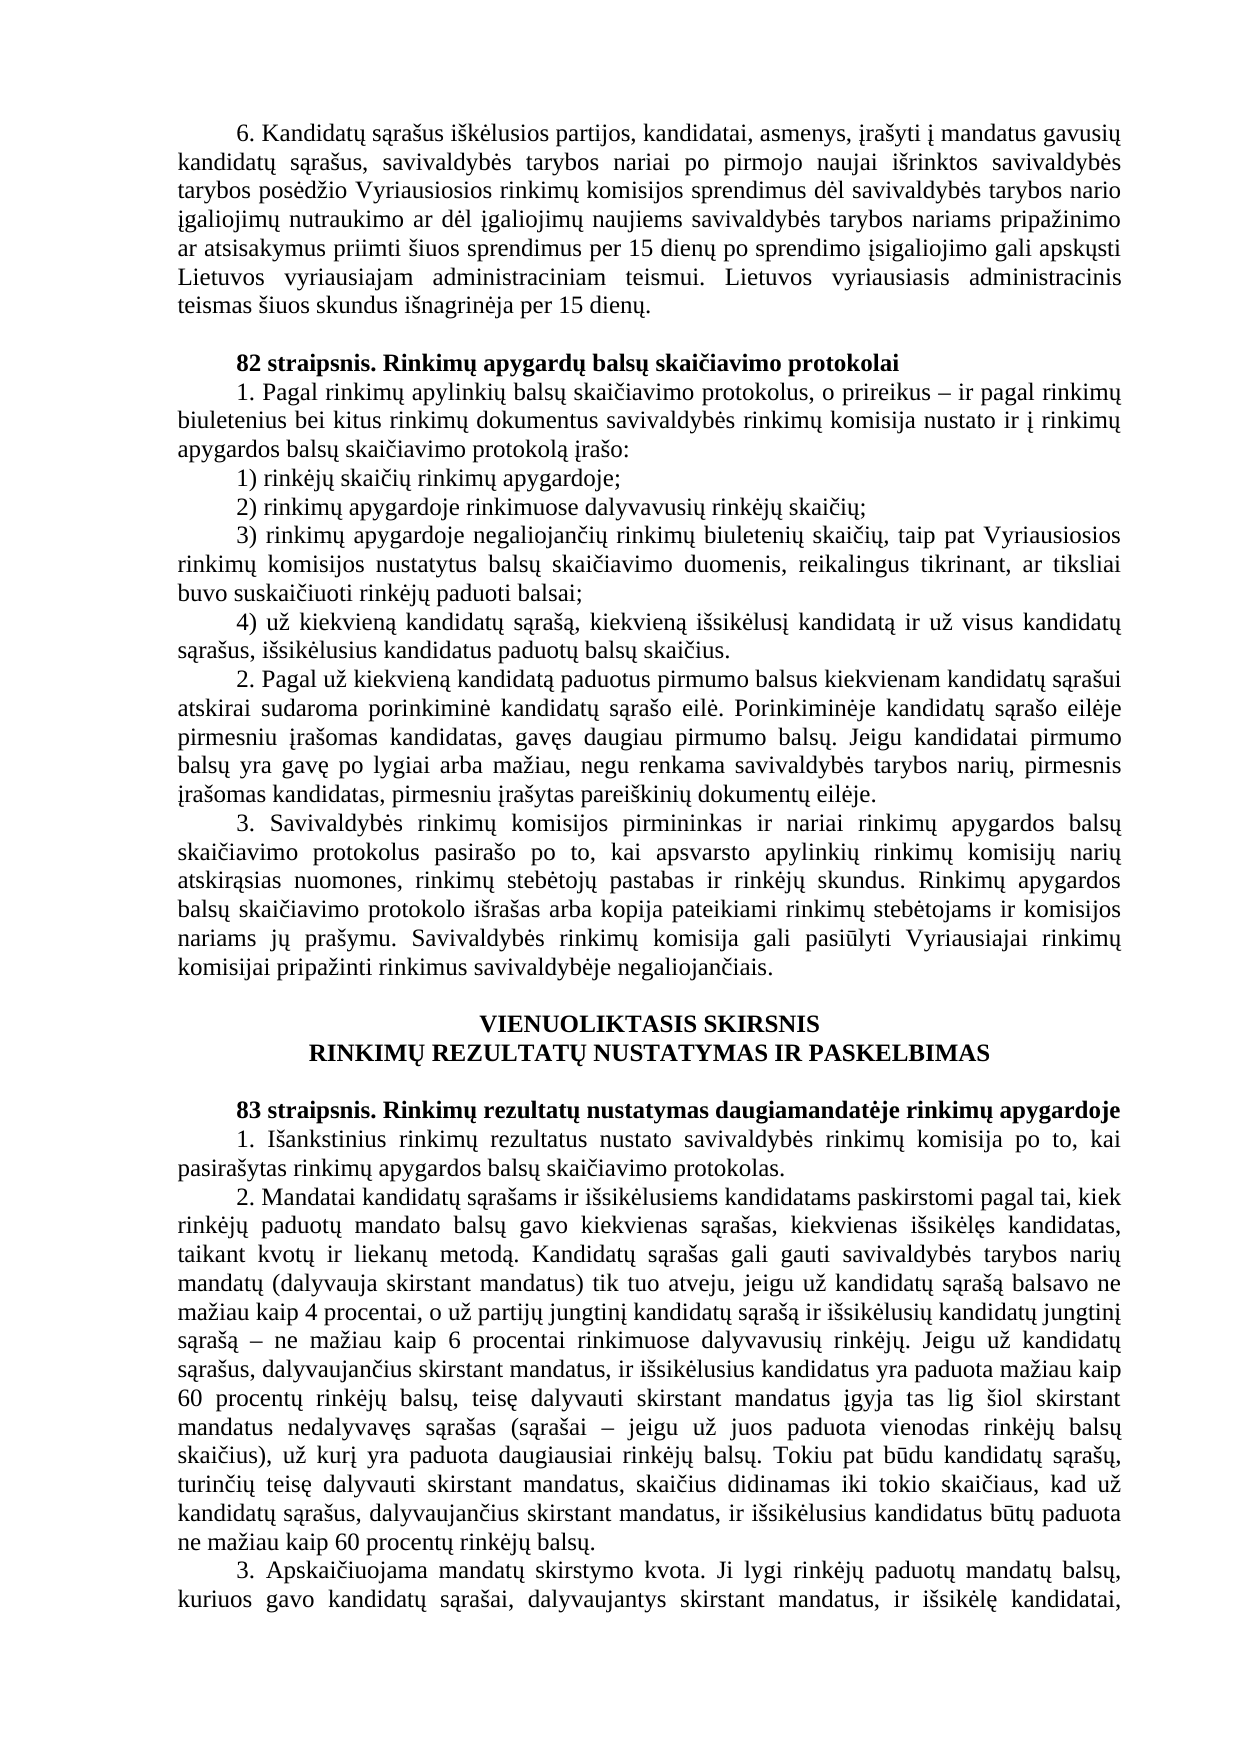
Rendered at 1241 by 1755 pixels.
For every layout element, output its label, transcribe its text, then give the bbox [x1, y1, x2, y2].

text 1) rinkėjų skaičių rinkimų apygardoje; [177, 463, 1122, 492]
text 3. Savivaldybės rinkimų komisijos pirmininkas ir nariai rinkimų apygardos balsų skaičiavimo protokolus pasirašo po to, kai apsvarsto apylinkių rinkimų komisijų narių atskirąsias nuomones, rinkimų stebėtojų pastabas ir rinkėjų skundus. Rinkimų apygardos balsų skaičiavimo protokolo išrašas arba kopija pateikiami rinkimų stebėtojams ir komisijos nariams jų prašymu. Savivaldybės rinkimų komisija gali pasiūlyti Vyriausiajai rinkimų komisijai pripažinti rinkimus savivaldybėje negaliojančiais. [177, 808, 1122, 981]
text 1. Išankstinius rinkimų rezultatus nustato savivaldybės rinkimų komisija po to, kai pasirašytas rinkimų apygardos balsų skaičiavimo protokolas. [177, 1124, 1122, 1182]
text VIENUOLIKTASIS SKIRSNIS [177, 1009, 1122, 1038]
text 2. Mandatai kandidatų sąrašams ir išsikėlusiems kandidatams paskirstomi pagal tai, kiek rinkėjų paduotų mandato balsų gavo kiekvienas sąrašas, kiekvienas išsikėlęs kandidatas, taikant kvotų ir liekanų metodą. Kandidatų sąrašas gali gauti savivaldybės tarybos narių mandatų (dalyvauja skirstant mandatus) tik tuo atveju, jeigu už kandidatų sąrašą balsavo ne mažiau kaip 4 procentai, o už partijų jungtinį kandidatų sąrašą ir išsikėlusių kandidatų jungtinį sąrašą – ne mažiau kaip 6 procentai rinkimuose dalyvavusių rinkėjų. Jeigu už kandidatų sąrašus, dalyvaujančius skirstant mandatus, ir išsikėlusius kandidatus yra paduota mažiau kaip 60 procentų rinkėjų balsų, teisę dalyvauti skirstant mandatus įgyja tas lig šiol skirstant mandatus nedalyvavęs sąrašas (sąrašai – jeigu už juos paduota vienodas rinkėjų balsų skaičius), už kurį yra paduota daugiausiai rinkėjų balsų. Tokiu pat būdu kandidatų sąrašų, turinčių teisę dalyvauti skirstant mandatus, skaičius didinamas iki tokio skaičiaus, kad už kandidatų sąrašus, dalyvaujančius skirstant mandatus, ir išsikėlusius kandidatus būtų paduota ne mažiau kaip 60 procentų rinkėjų balsų. [177, 1182, 1122, 1556]
text 2) rinkimų apygardoje rinkimuose dalyvavusių rinkėjų skaičių; [177, 492, 1122, 521]
text 1. Pagal rinkimų apylinkių balsų skaičiavimo protokolus, o prireikus – ir pagal rinkimų biuletenius bei kitus rinkimų dokumentus savivaldybės rinkimų komisija nustato ir į rinkimų apygardos balsų skaičiavimo protokolą įrašo: [177, 377, 1122, 463]
text RINKIMŲ REZULTATŲ NUSTATYMAS IR PASKELBIMAS [177, 1038, 1122, 1067]
text 2. Pagal už kiekvieną kandidatą paduotus pirmumo balsus kiekvienam kandidatų sąrašui atskirai sudaroma porinkiminė kandidatų sąrašo eilė. Porinkiminėje kandidatų sąrašo eilėje pirmesniu įrašomas kandidatas, gavęs daugiau pirmumo balsų. Jeigu kandidatai pirmumo balsų yra gavę po lygiai arba mažiau, negu renkama savivaldybės tarybos narių, pirmesnis įrašomas kandidatas, pirmesniu įrašytas pareiškinių dokumentų eilėje. [177, 664, 1122, 808]
text 83 straipsnis. Rinkimų rezultatų nustatymas daugiamandatėje rinkimų apygardoje [177, 1096, 1122, 1124]
text 6. Kandidatų sąrašus iškėlusios partijos, kandidatai, asmenys, įrašyti į mandatus gavusių kandidatų sąrašus, savivaldybės tarybos nariai po pirmojo naujai išrinktos savivaldybės tarybos posėdžio Vyriausiosios rinkimų komisijos sprendimus dėl savivaldybės tarybos nario įgaliojimų nutraukimo ar dėl įgaliojimų naujiems savivaldybės tarybos nariams pripažinimo ar atsisakymus priimti šiuos sprendimus per 15 dienų po sprendimo įsigaliojimo gali apskųsti Lietuvos vyriausiajam administraciniam teismui. Lietuvos vyriausiasis administracinis teismas šiuos skundus išnagrinėja per 15 dienų. [177, 118, 1122, 319]
text 4) už kiekvieną kandidatų sąrašą, kiekvieną išsikėlusį kandidatą ir už visus kandidatų sąrašus, išsikėlusius kandidatus paduotų balsų skaičius. [177, 607, 1122, 664]
text 3. Apskaičiuojama mandatų skirstymo kvota. Ji lygi rinkėjų paduotų mandatų balsų, kuriuos gavo kandidatų sąrašai, dalyvaujantys skirstant mandatus, ir išsikėlę kandidatai, [177, 1556, 1122, 1613]
text 3) rinkimų apygardoje negaliojančių rinkimų biuletenių skaičių, taip pat Vyriausiosios rinkimų komisijos nustatytus balsų skaičiavimo duomenis, reikalingus tikrinant, ar tiksliai buvo suskaičiuoti rinkėjų paduoti balsai; [177, 521, 1122, 607]
text 82 straipsnis. Rinkimų apygardų balsų skaičiavimo protokolai [177, 348, 1122, 377]
